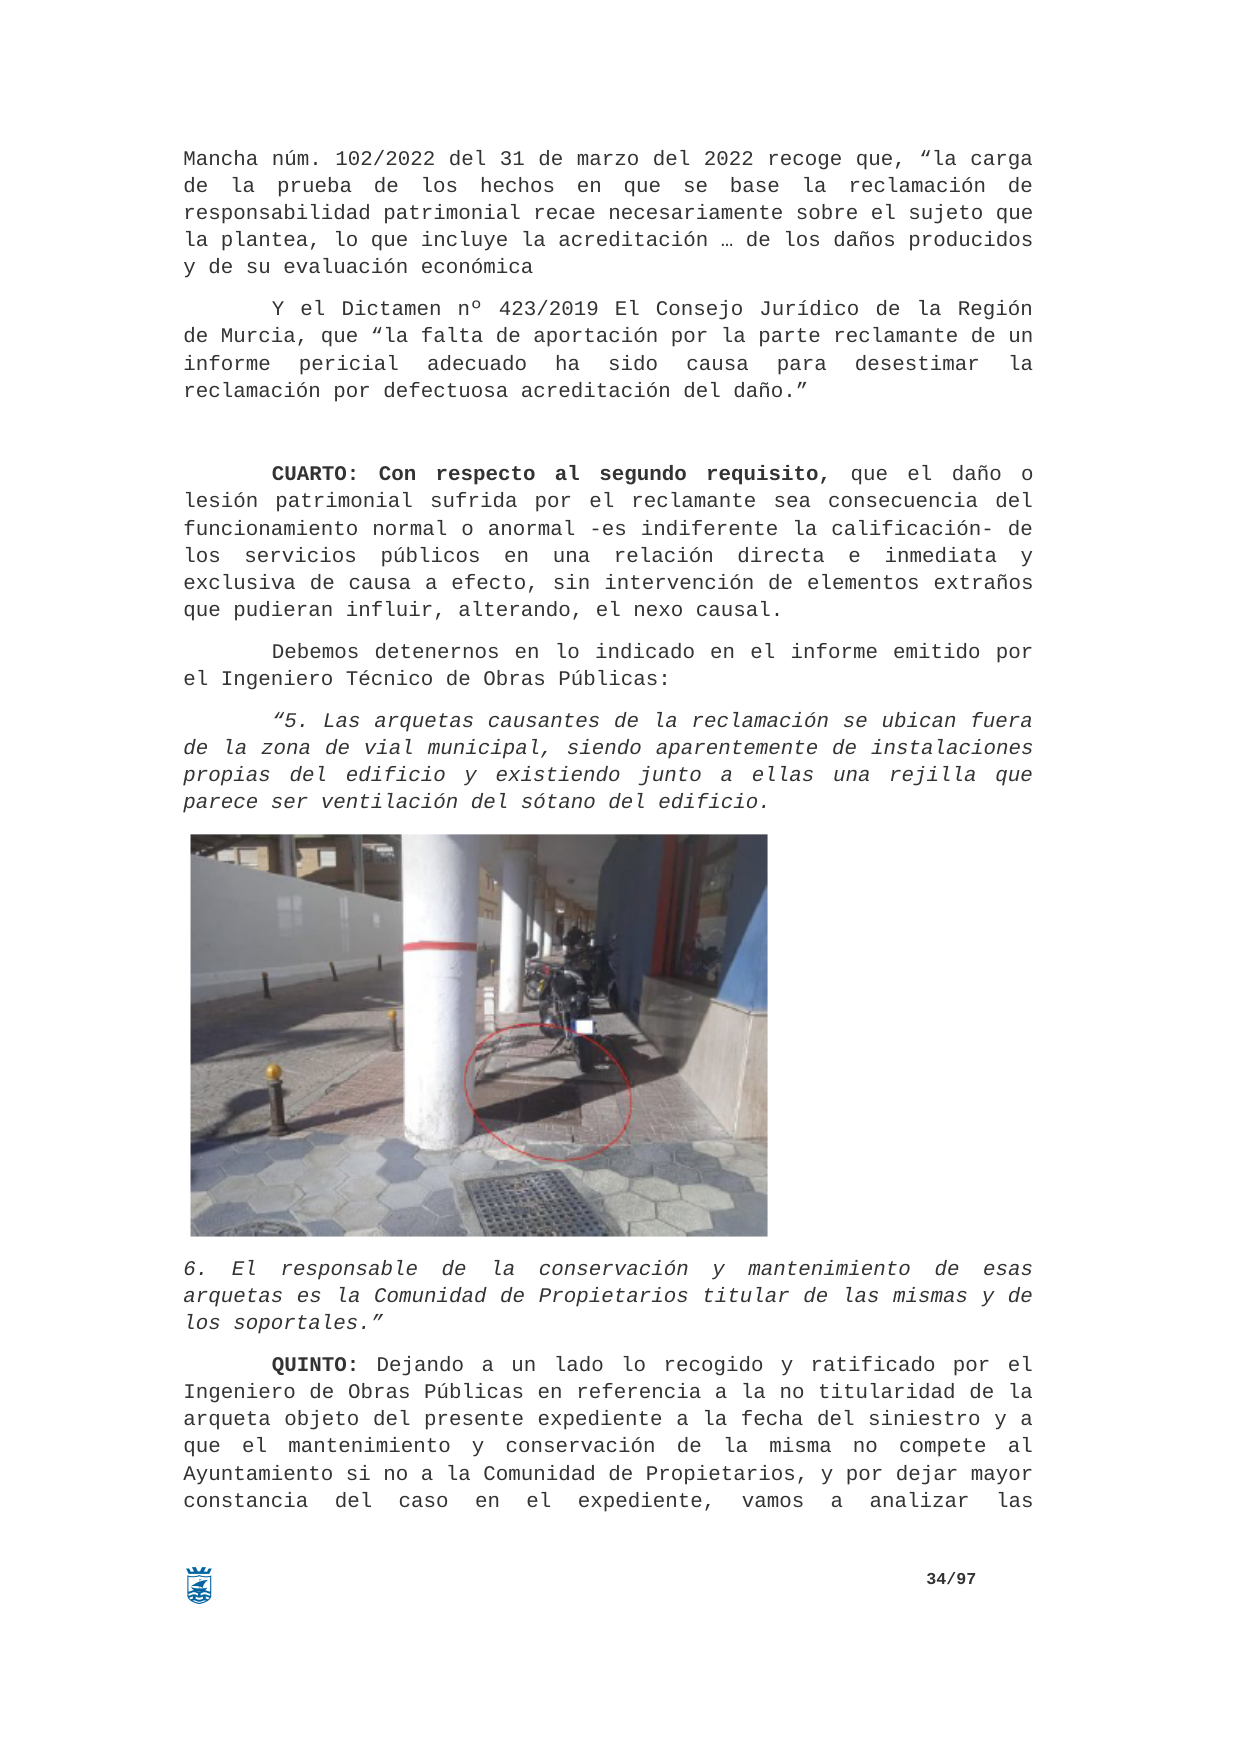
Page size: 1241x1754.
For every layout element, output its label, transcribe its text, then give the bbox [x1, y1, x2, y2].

picture [183, 833, 771, 1240]
picture [183, 1562, 214, 1607]
text Y el Dictamen nº 423/2019 El Consejo Jurídico de la Región de Murcia, que “la falta de aportación por la parte reclamante de un informe pericial adecuado ha sido causa para desestimar la reclamación por defectuosa acreditación del daño.” [183, 298, 1033, 403]
text CUARTO: Con respecto al segundo requisito, que el daño o lesión patrimonial sufrida por el reclamante sea consecuencia del funcionamiento normal o anormal -es indiferente la calificación- de los servicios públicos en una relación directa e inmediata y exclusiva de causa a efecto, sin intervención de elementos extraños que pudieran influir, alterando, el nexo causal. [183, 463, 1033, 623]
text “5. Las arquetas causantes de la reclamación se ubican fuera de la zona de vial municipal, siendo aparentemente de instalaciones propias del edificio y existiendo junto a ellas una rejilla que parece ser ventilación del sótano del edificio. [183, 710, 1033, 815]
text 6. El responsable de la conservación y mantenimiento de esas arquetas es la Comunidad de Propietarios titular de las mismas y de los soportales.” [183, 1258, 1033, 1336]
text Mancha núm. 102/2022 del 31 de marzo del 2022 recoge que, “la carga de la prueba de los hechos en que se base la reclamación de responsabilidad patrimonial recae necesariamente sobre el sujeto que la plantea, lo que incluye la acreditación … de los daños producidos y de su evaluación económica [183, 148, 1033, 280]
text Debemos detenernos en lo indicado en el informe emitido por el Ingeniero Técnico de Obras Públicas: [183, 641, 1033, 692]
text QUINTO: Dejando a un lado lo recogido y ratificado por el Ingeniero de Obras Públicas en referencia a la no titularidad de la arqueta objeto del presente expediente a la fecha del siniestro y a que el mantenimiento y conservación de la misma no compete al Ayuntamiento si no a la Comunidad de Propietarios, y por dejar mayor constancia del caso en el expediente, vamos a analizar las [183, 1354, 1033, 1513]
